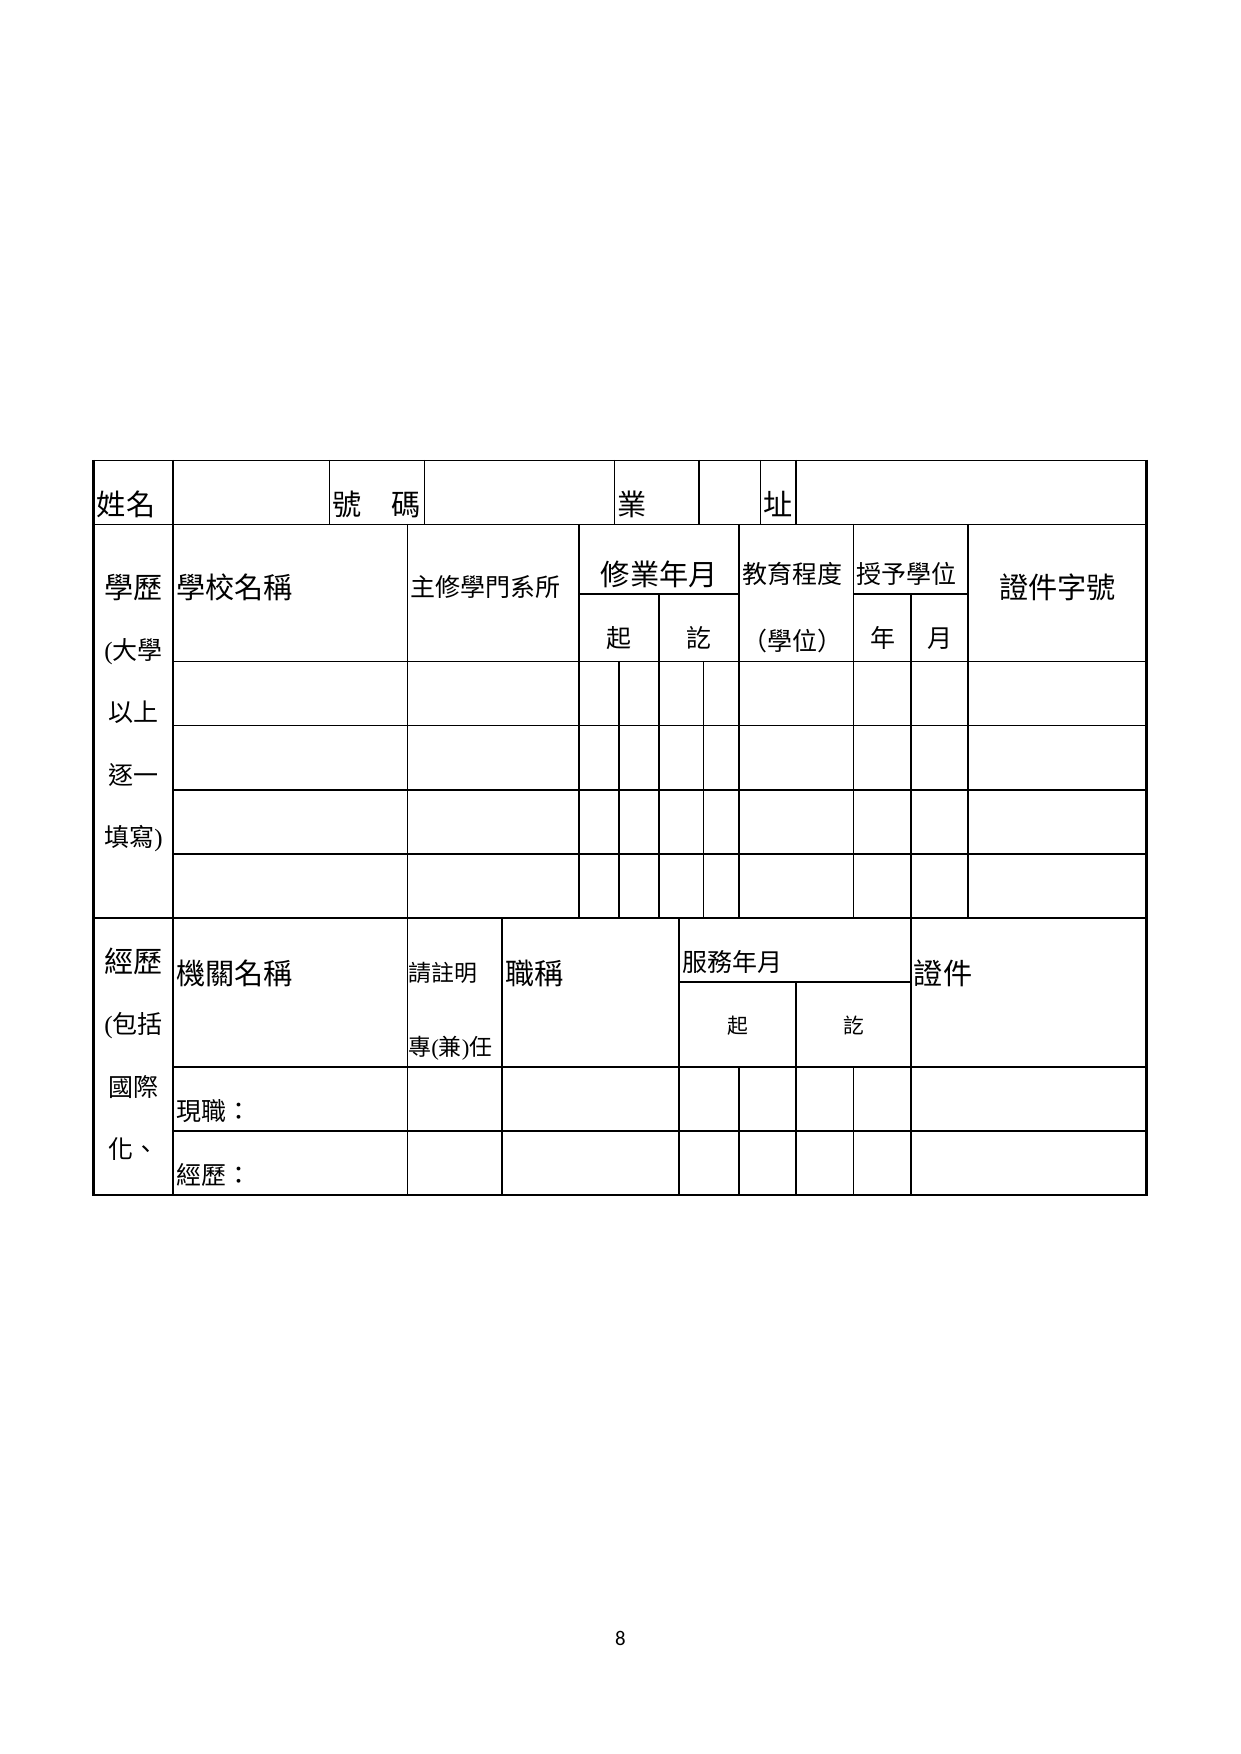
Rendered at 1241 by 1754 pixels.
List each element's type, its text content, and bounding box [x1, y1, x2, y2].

table_cell 業 [615, 461, 698, 524]
table_cell [912, 726, 967, 789]
table_cell [797, 461, 1145, 524]
table_cell [740, 791, 853, 853]
table_cell 年 [854, 595, 910, 661]
table_cell [740, 1132, 795, 1194]
table_cell [580, 662, 618, 725]
table_cell 服務年月 [680, 919, 910, 981]
table_cell [174, 461, 329, 524]
table_cell 學歷(大學以上逐一填寫) [95, 525, 172, 917]
table_cell [854, 1132, 910, 1194]
table_cell 訖 [797, 983, 910, 1066]
table_cell [854, 855, 910, 917]
table_cell [620, 726, 658, 789]
table_cell [580, 855, 618, 917]
table_cell [704, 726, 738, 789]
table_cell [408, 791, 578, 853]
table_cell [503, 1068, 678, 1130]
table_cell 址 [761, 461, 795, 524]
table_cell 月 [912, 595, 967, 661]
table_cell 經歷(包括國際化、 [95, 919, 172, 1194]
table_cell [969, 726, 1145, 789]
table_cell [660, 662, 703, 725]
table_cell [797, 1132, 853, 1194]
table_cell [797, 1068, 853, 1130]
table_cell 修業年月 [580, 525, 738, 593]
table_cell [660, 855, 703, 917]
table_cell [408, 855, 578, 917]
table_cell [854, 1068, 910, 1130]
table_cell [854, 791, 910, 853]
table_cell [700, 461, 760, 524]
table_cell 經歷： [174, 1132, 407, 1194]
table_cell [680, 1068, 738, 1130]
table_cell [503, 1132, 678, 1194]
table_cell [620, 855, 658, 917]
table_cell [912, 791, 967, 853]
table_cell 請註明 專(兼)任 [408, 919, 501, 1066]
table_cell [680, 1132, 738, 1194]
table_cell [408, 1068, 501, 1130]
table_cell [174, 855, 407, 917]
table_cell [912, 855, 967, 917]
table_cell [740, 726, 853, 789]
table_cell 證件 [912, 919, 1145, 1066]
table_cell [660, 791, 703, 853]
table_cell [174, 726, 407, 789]
table_cell 起 [580, 595, 658, 661]
table_cell 訖 [660, 595, 738, 661]
table_cell [704, 791, 738, 853]
table_cell 授予學位 [854, 525, 967, 593]
table_cell 起 [680, 983, 795, 1066]
table_cell [174, 662, 407, 725]
table_cell 號 碼 [330, 461, 424, 524]
table_cell [912, 1068, 1145, 1130]
table_cell 證件字號 [969, 525, 1145, 661]
table_cell [854, 662, 910, 725]
table_cell 現職： [174, 1068, 407, 1130]
table_cell [969, 791, 1145, 853]
table_cell [854, 726, 910, 789]
table_cell [704, 855, 738, 917]
table_cell [740, 1068, 795, 1130]
table_cell 學校名稱 [174, 525, 407, 661]
table_cell 機關名稱 [174, 919, 407, 1066]
table_cell [704, 662, 738, 725]
table_cell [969, 855, 1145, 917]
table_cell [969, 662, 1145, 725]
table_cell [408, 662, 578, 725]
table_cell [740, 855, 853, 917]
table_cell [620, 662, 658, 725]
table_cell 教育程度 （學位） [740, 525, 853, 661]
table_cell [174, 791, 407, 853]
table_cell [660, 726, 703, 789]
table_cell [580, 726, 618, 789]
table_cell [408, 1132, 501, 1194]
table_cell 職稱 [503, 919, 678, 1066]
table_cell [740, 662, 853, 725]
table_cell [912, 662, 967, 725]
table_cell [408, 726, 578, 789]
table_cell [912, 1132, 1145, 1194]
table_cell [580, 791, 618, 853]
table_cell 主修學門系所 [408, 525, 578, 661]
table_cell [620, 791, 658, 853]
table_cell [425, 461, 614, 524]
table_cell 姓名 [95, 461, 172, 524]
